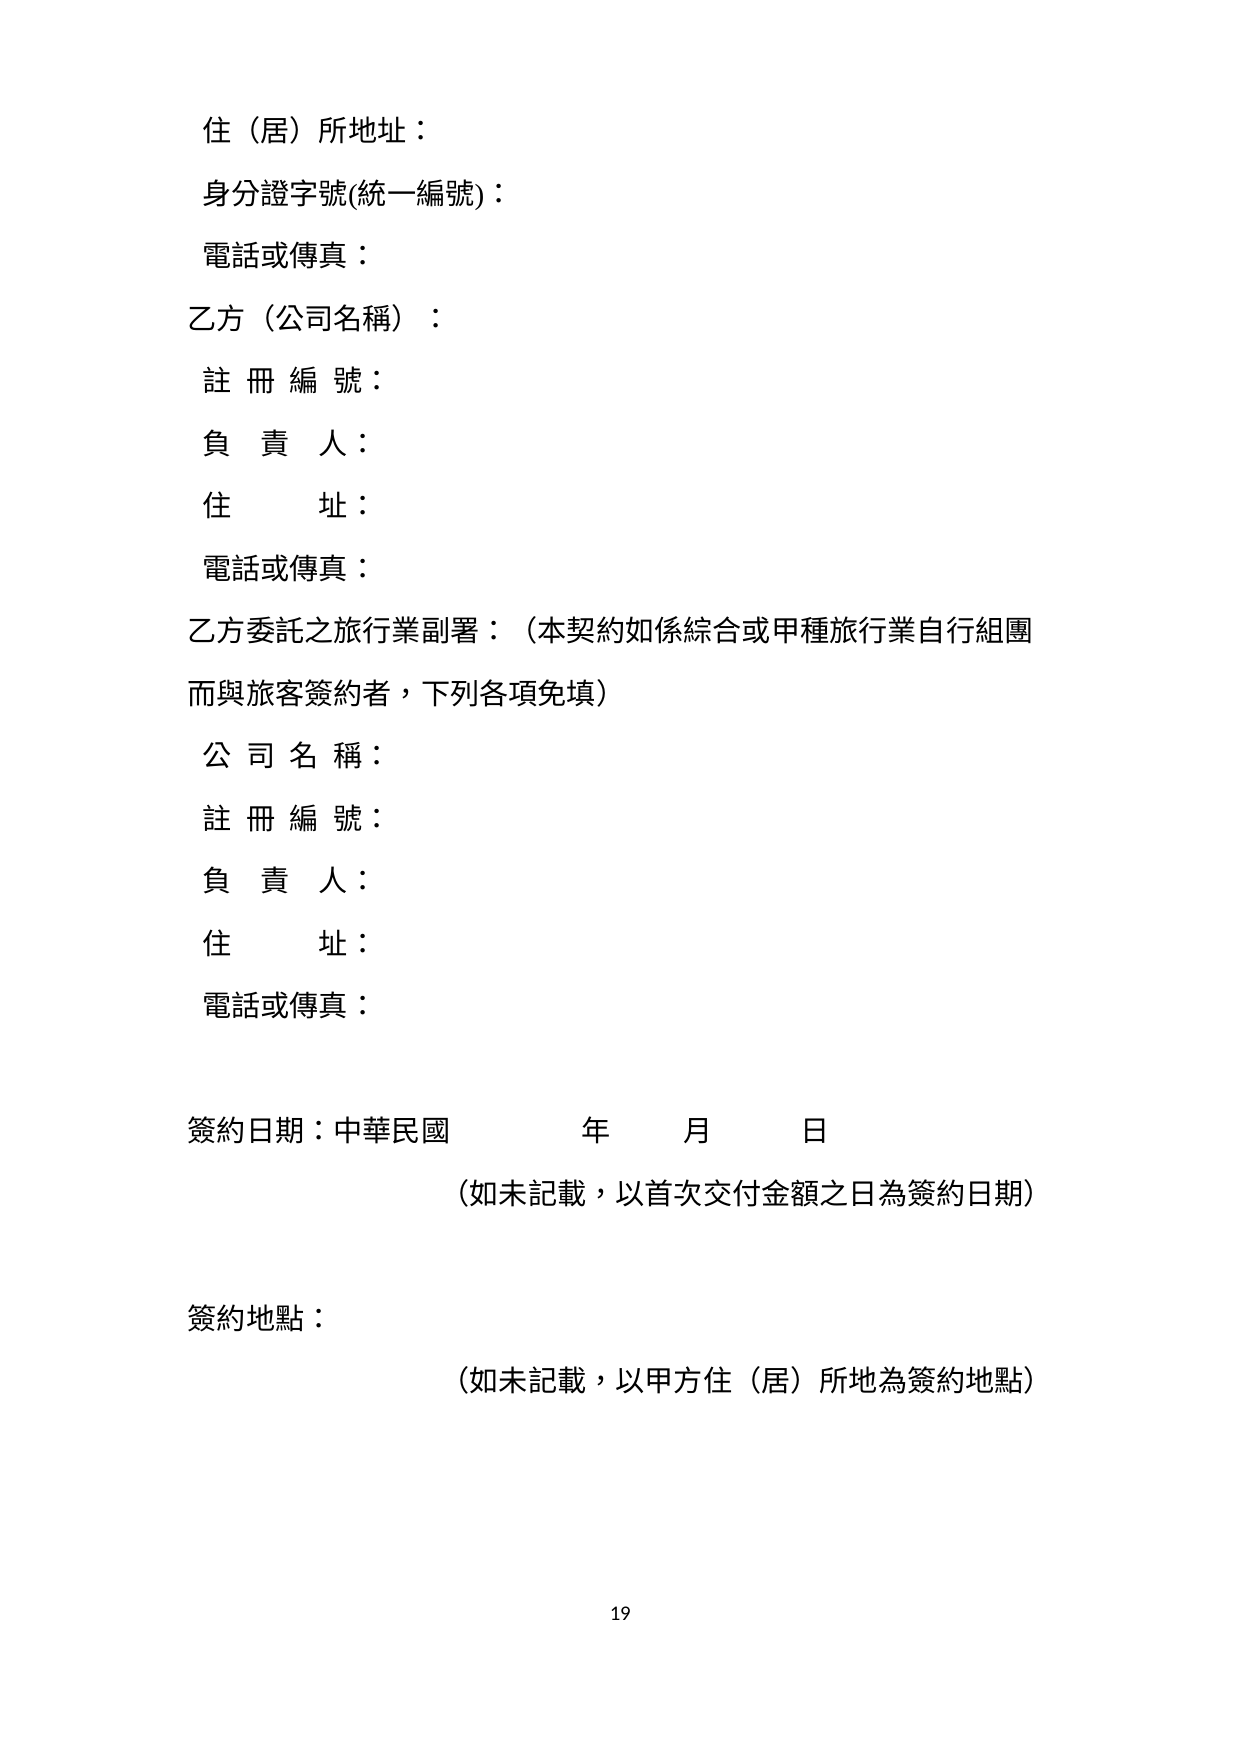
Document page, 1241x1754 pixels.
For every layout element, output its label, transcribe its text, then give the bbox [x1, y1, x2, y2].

text 住（居）所地址： [187, 87, 1053, 150]
text 乙方（公司名稱）： [187, 275, 1053, 337]
text （如未記載，以甲方住（居）所地為簽約地點） [187, 1337, 1053, 1400]
text 註 冊 編 號： [187, 337, 1053, 400]
text 乙方委託之旅行業副署：（本契約如係綜合或甲種旅行業自行組團而與旅客簽約者，下列各項免填） [187, 587, 1053, 712]
text 負 責 人： [187, 400, 1053, 462]
text 公 司 名 稱： [187, 712, 1053, 775]
text 電話或傳真： [187, 525, 1053, 587]
text 身分證字號(統一編號)： [187, 150, 1053, 212]
text 負 責 人： [187, 837, 1053, 900]
text 註 冊 編 號： [187, 775, 1053, 837]
text 簽約地點： [187, 1275, 1053, 1337]
text （如未記載，以首次交付金額之日為簽約日期） [187, 1150, 1053, 1212]
text 住 址： [187, 462, 1053, 525]
text 電話或傳真： [187, 962, 1053, 1025]
text 電話或傳真： [187, 212, 1053, 275]
text 住 址： [187, 900, 1053, 962]
text 簽約日期：中華民國 年 月 日 [187, 1087, 1053, 1150]
